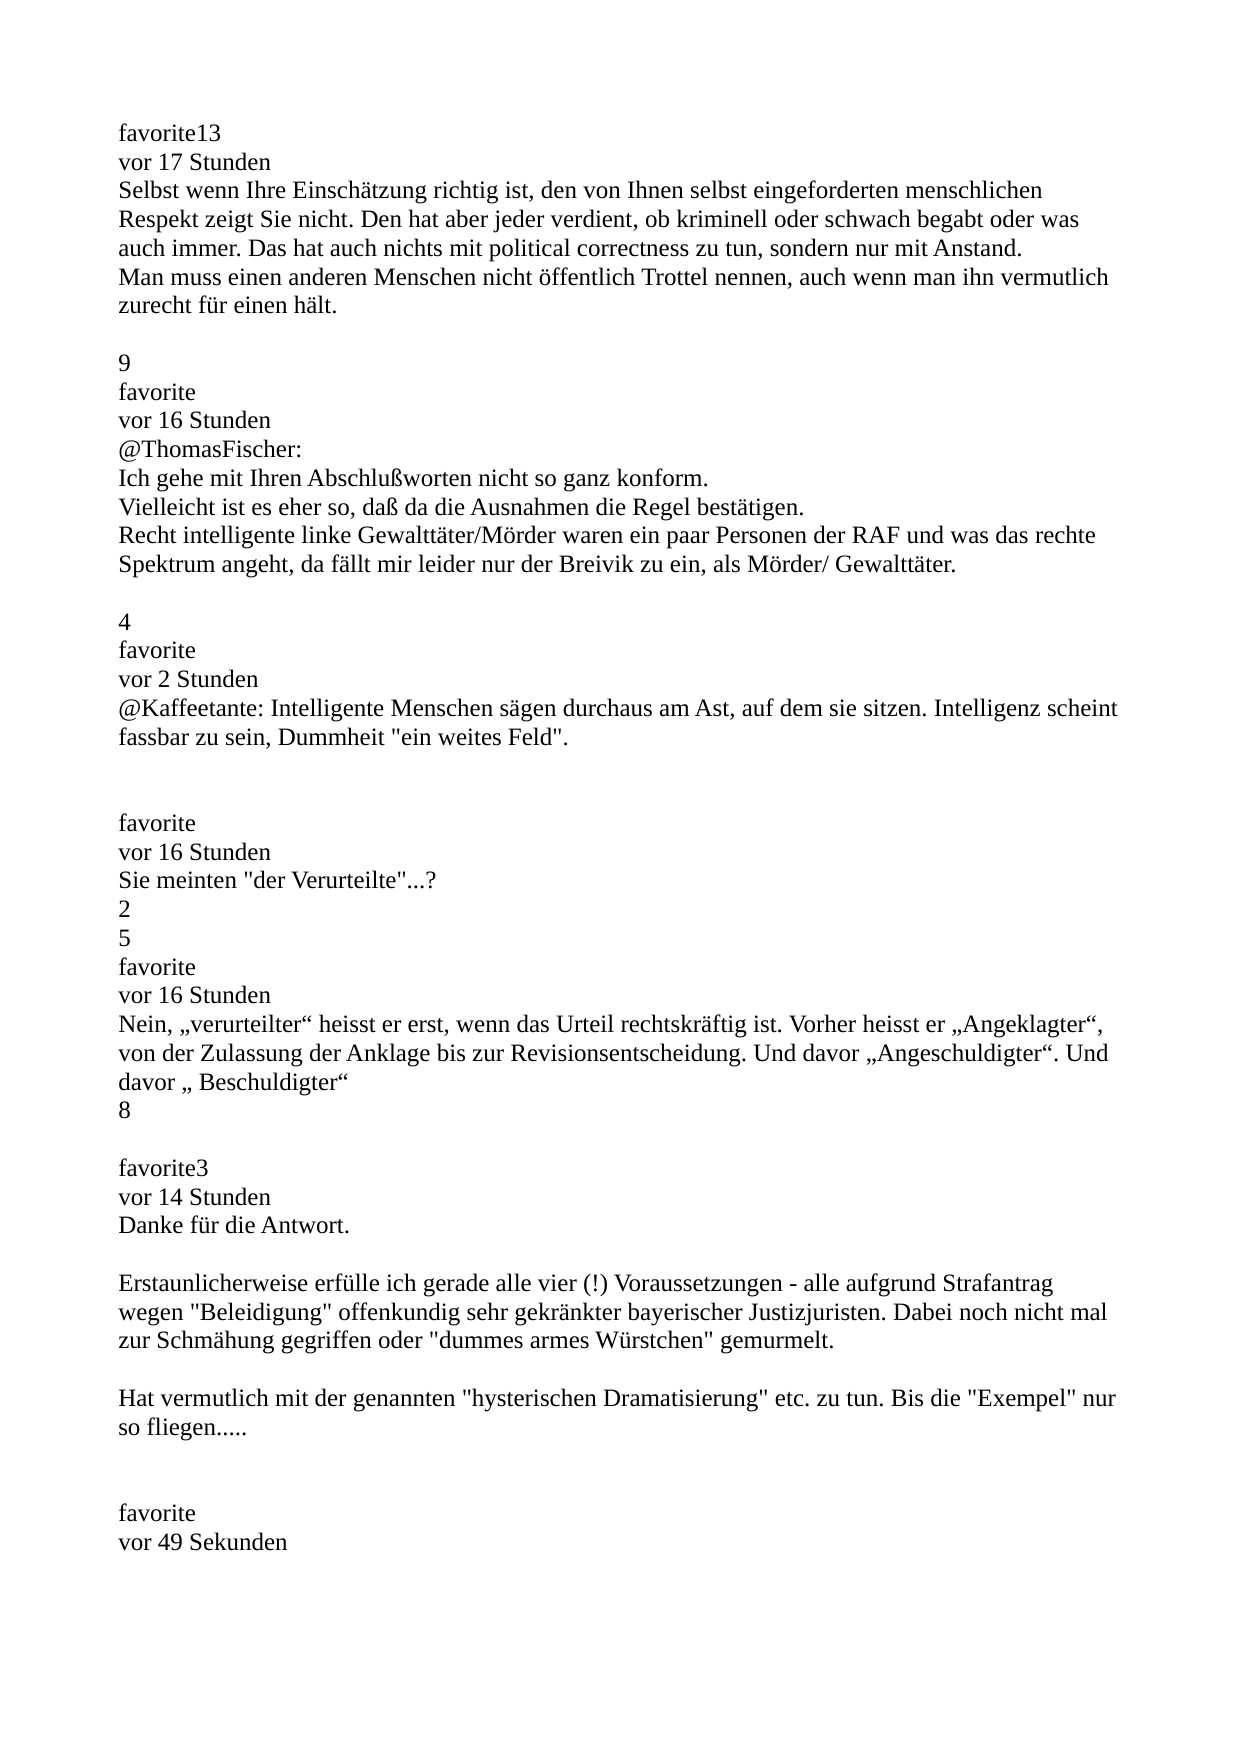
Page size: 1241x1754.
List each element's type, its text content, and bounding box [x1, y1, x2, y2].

text vor 14 Stunden [118, 1182, 1122, 1211]
text favorite [118, 636, 1122, 664]
text @Kaffeetante: Intelligente Menschen sägen durchaus am Ast, auf dem sie sitzen. Intelligenz scheint fassbar zu sein, Dummheit "ein weites Feld". [118, 693, 1122, 751]
text @ThomasFischer: [118, 434, 1122, 463]
text Recht intelligente linke Gewalttäter/Mörder waren ein paar Personen der RAF und was das rechte Spektrum angeht, da fällt mir leider nur der Breivik zu ein, als Mörder/ Gewalttäter. [118, 521, 1122, 578]
text Man muss einen anderen Menschen nicht öffentlich Trottel nennen, auch wenn man ihn vermutlich zurecht für einen hält. [118, 262, 1122, 319]
text 4 [118, 607, 1122, 636]
text vor 49 Sekunden [118, 1527, 1122, 1556]
text favorite13 [118, 118, 1122, 147]
text 8 [118, 1096, 1122, 1124]
text Ich gehe mit Ihren Abschlußworten nicht so ganz konform. [118, 463, 1122, 492]
text favorite3 [118, 1153, 1122, 1182]
text favorite [118, 377, 1122, 406]
text Vielleicht ist es eher so, daß da die Ausnahmen die Regel bestätigen. [118, 492, 1122, 521]
text 9 [118, 348, 1122, 377]
text favorite [118, 1498, 1122, 1527]
text Danke für die Antwort. [118, 1211, 1122, 1239]
text Sie meinten "der Verurteilte"...? [118, 866, 1122, 894]
text vor 2 Stunden [118, 664, 1122, 693]
text vor 16 Stunden [118, 837, 1122, 866]
text Erstaunlicherweise erfülle ich gerade alle vier (!) Voraussetzungen - alle aufgrund Strafantrag wegen "Beleidigung" offenkundig sehr gekränkter bayerischer Justizjuristen. Dabei noch nicht mal zur Schmähung gegriffen oder "dummes armes Würstchen" gemurmelt. [118, 1268, 1122, 1354]
text vor 16 Stunden [118, 981, 1122, 1009]
text favorite [118, 952, 1122, 981]
text Nein, „verurteilter“ heisst er erst, wenn das Urteil rechtskräftig ist. Vorher heisst er „Angeklagter“, von der Zulassung der Anklage bis zur Revisionsentscheidung. Und davor „Angeschuldigter“. Und davor „ Beschuldigter“ [118, 1009, 1122, 1096]
text Selbst wenn Ihre Einschätzung richtig ist, den von Ihnen selbst eingeforderten menschlichen Respekt zeigt Sie nicht. Den hat aber jeder verdient, ob kriminell oder schwach begabt oder was auch immer. Das hat auch nichts mit political correctness zu tun, sondern nur mit Anstand. [118, 176, 1122, 262]
text 5 [118, 923, 1122, 952]
text vor 16 Stunden [118, 406, 1122, 434]
text vor 17 Stunden [118, 147, 1122, 176]
text Hat vermutlich mit der genannten "hysterischen Dramatisierung" etc. zu tun. Bis die "Exempel" nur so fliegen..... [118, 1383, 1122, 1441]
text 2 [118, 894, 1122, 923]
text favorite [118, 808, 1122, 837]
